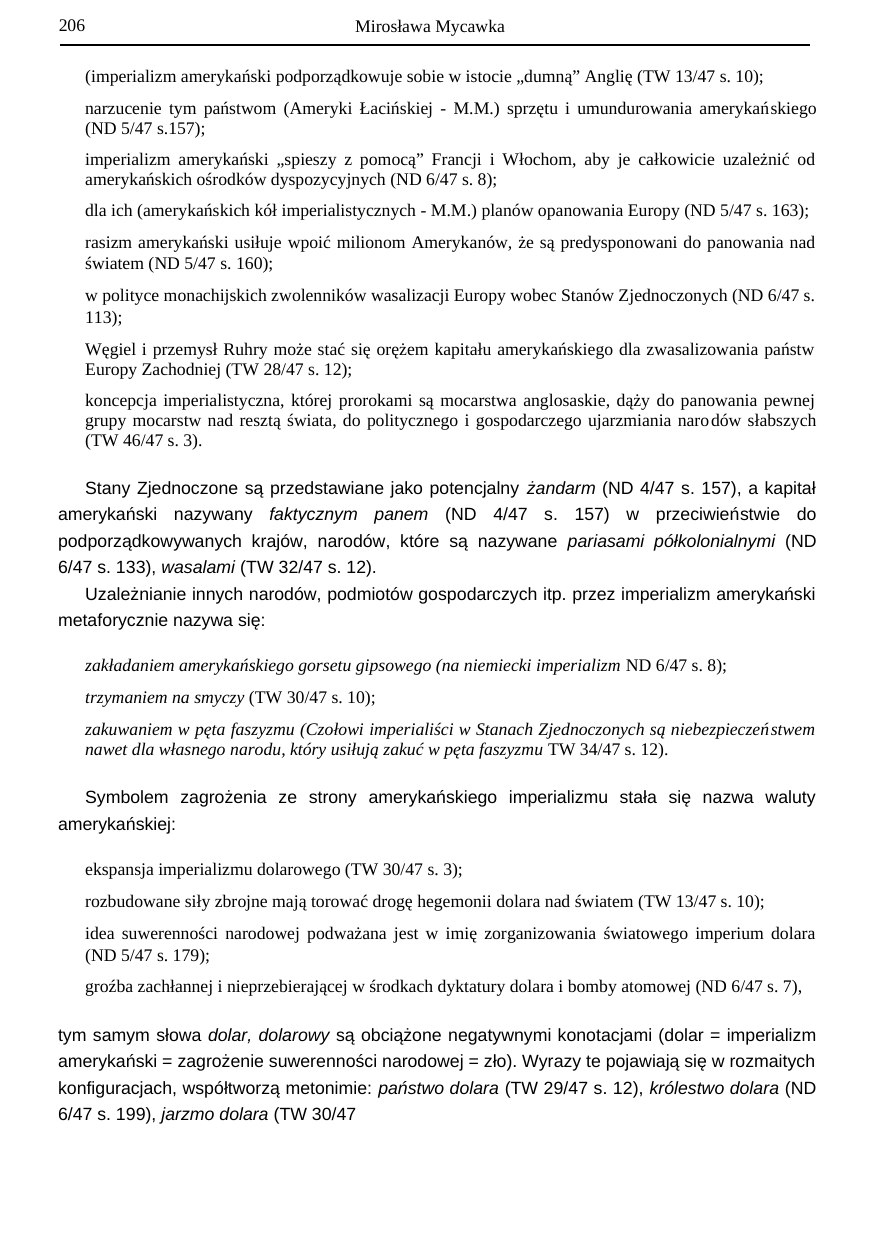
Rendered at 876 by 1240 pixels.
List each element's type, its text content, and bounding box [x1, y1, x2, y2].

text Mirosława Mycawka [355, 16, 517, 36]
text Węgiel i przemysł Ruhry może stać się orężem kapitału amerykańskiego dla zwasalizowania państw Europy Zachodniej (TW 28/47 s. 12); [85, 338, 816, 379]
text (imperializm amerykański podporządkowuje sobie w istocie „dumną” Anglię (TW 13/47 s. 10); [58, 66, 816, 86]
text imperializm amerykański „spieszy z pomocą” Francji i Włochom, aby je całkowicie uzależnić od amerykańskich ośrodków dyspozycyjnych (ND 6/47 s. 8); [85, 149, 816, 189]
text dla ich (amerykańskich kół imperialistycznych - M.M.) planów opanowania Europy (ND 5/47 s. 163); [85, 200, 816, 220]
text zakuwaniem w pęta faszyzmu (Czołowi imperialiści w Stanach Zjednoczonych są niebezpieczeń­stwem nawet dla własnego narodu, który usiłują zakuć w pęta faszyzmu TW 34/47 s. 12). [85, 719, 816, 759]
text koncepcja imperialistyczna, której prorokami są mocarstwa anglosaskie, dąży do panowania pewnej grupy mocarstw nad resztą świata, do politycznego i gospodarczego ujarzmiania naro­dów słabszych (TW 46/47 s. 3). [85, 389, 816, 450]
text rozbudowane siły zbrojne mają torować drogę hegemonii dolara nad światem (TW 13/47 s. 10); [58, 891, 816, 911]
text idea suwerenności narodowej podważana jest w imię zorganizowania światowego imperium dolara (ND 5/47 s. 179); [85, 923, 816, 965]
text ekspansja imperializmu dolarowego (TW 30/47 s. 3); [58, 859, 816, 879]
text Symbolem zagrożenia ze strony amerykańskiego imperializmu stała się nazwa waluty amerykańskiej: [58, 786, 816, 834]
text narzucenie tym państwom (Ameryki Łacińskiej - M.M.) sprzętu i umundurowania amerykań­skiego (ND 5/47 s.157); [85, 98, 816, 138]
text rasizm amerykański usiłuje wpoić milionom Amerykanów, że są predysponowani do panowania nad światem (ND 5/47 s. 160); [85, 232, 816, 273]
text trzymaniem na smyczy (TW 30/47 s. 10); [85, 687, 816, 707]
text 206 [58, 15, 92, 35]
text Stany Zjednoczone są przedstawiane jako potencjalny żandarm (ND 4/47 s. 157), a kapitał amerykański nazywany faktycznym panem (ND 4/47 s. 157) w przeciwień­stwie do podporządkowywanych krajów, narodów, które są nazywane pariasami półkolonialnymi (ND 6/47 s. 133), wasalami (TW 32/47 s. 12). [58, 477, 816, 577]
text w polityce monachijskich zwolenników wasalizacji Europy wobec Stanów Zjednoczonych (ND 6/47 s. 113); [85, 285, 816, 327]
text groźba zachłannej i nieprzebierającej w środkach dyktatury dolara i bomby atomowej (ND 6/47 s. 7), [85, 976, 816, 997]
text Uzależnianie innych narodów, podmiotów gospodarczych itp. przez imperializm amerykański metaforycznie nazywa się: [58, 583, 816, 630]
text tym samym słowa dolar, dolarowy są obciążone negatywnymi konotacjami (dolar = imperializm amerykański = zagrożenie suwerenności narodowej = zło). Wyrazy te pojawiają się w rozmaitych konfiguracjach, współtworzą metonimie: państwo dolara (TW 29/47 s. 12), królestwo dolara (ND 6/47 s. 199), jarzmo dolara (TW 30/47 [58, 1025, 816, 1124]
text zakładaniem amerykańskiego gorsetu gipsowego (na niemiecki imperializm ND 6/47 s. 8); [58, 655, 816, 675]
